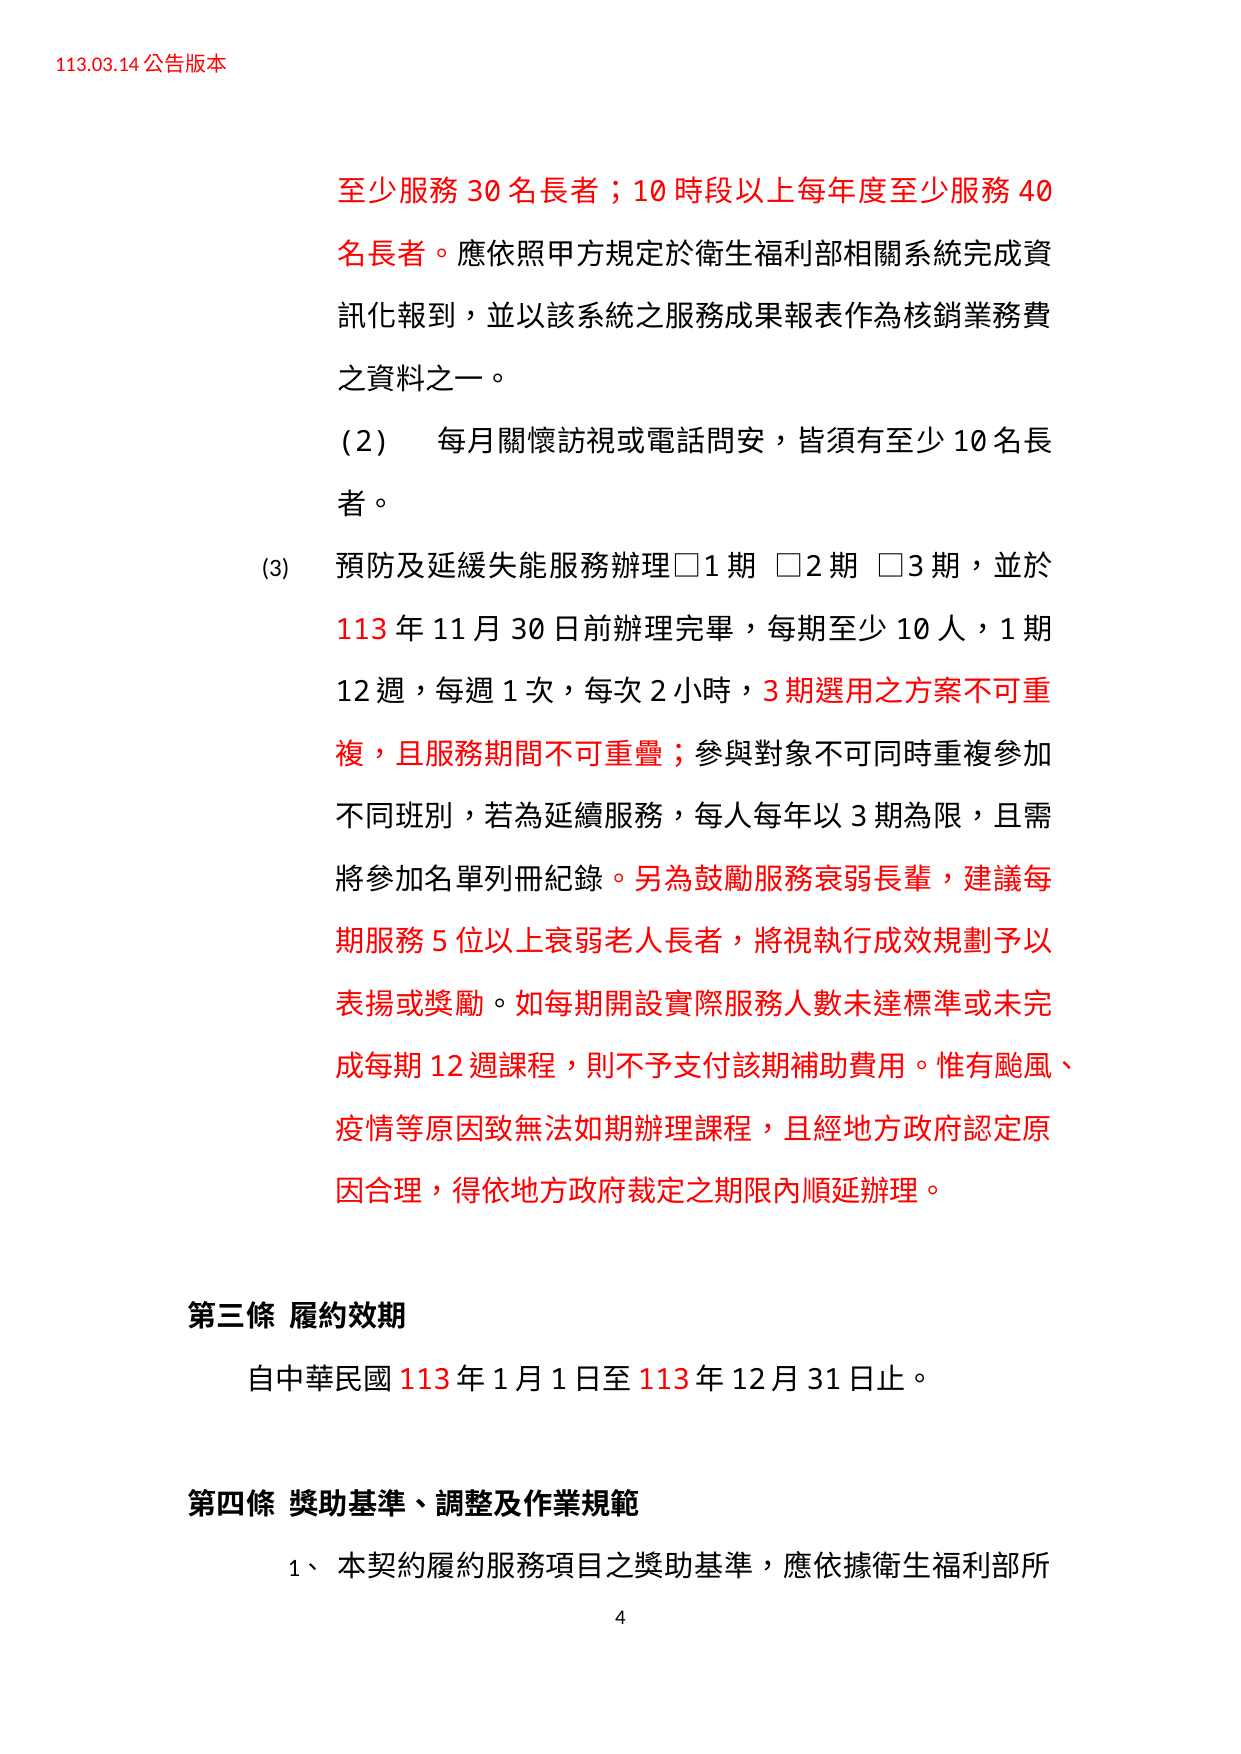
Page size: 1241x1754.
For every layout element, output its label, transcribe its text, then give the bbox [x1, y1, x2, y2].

text 自中華民國113年1月1日至113年12月31日止。 [246, 1335, 1053, 1397]
list 預防及延緩失能服務辦理□1期 □2期 □3期，並於113年11月30日前辦理完畢，每期至少10人，1期12週，每週1次，每次2小時，3期選用之方案不可重複，且服務期間不可重疊；參與對象不可同時重複參加不同班別，若為延續服務，每人每年以3期為限，且需將參加名單列冊紀錄。另為鼓勵服務衰弱長輩，建議每期服務5位以上衰弱老人長者，將視執行成效規劃予以表揚或獎勵。如每期開設實際服務人數未達標準或未完成每期12週課程，則不予支付該期補助費用。惟有颱風、疫情等原因致無法如期辦理課程，且經地方政府認定原因合理，得依地方政府裁定之期限內順延辦理。 [261, 522, 1053, 1210]
list 本契約履約服務項目之獎助基準，應依據衛生福利部所 [287, 1522, 1053, 1585]
list 至少服務30名長者；10時段以上每年度至少服務40名長者。應依照甲方規定於衛生福利部相關系統完成資訊化報到，並以該系統之服務成果報表作為核銷業務費之資料之一。 [337, 147, 1053, 397]
list 每月關懷訪視或電話問安，皆須有至少10名長者。 [337, 397, 1053, 522]
text 第三條 履約效期 [187, 1272, 1053, 1335]
text 第四條 獎助基準、調整及作業規範 [187, 1460, 1053, 1522]
